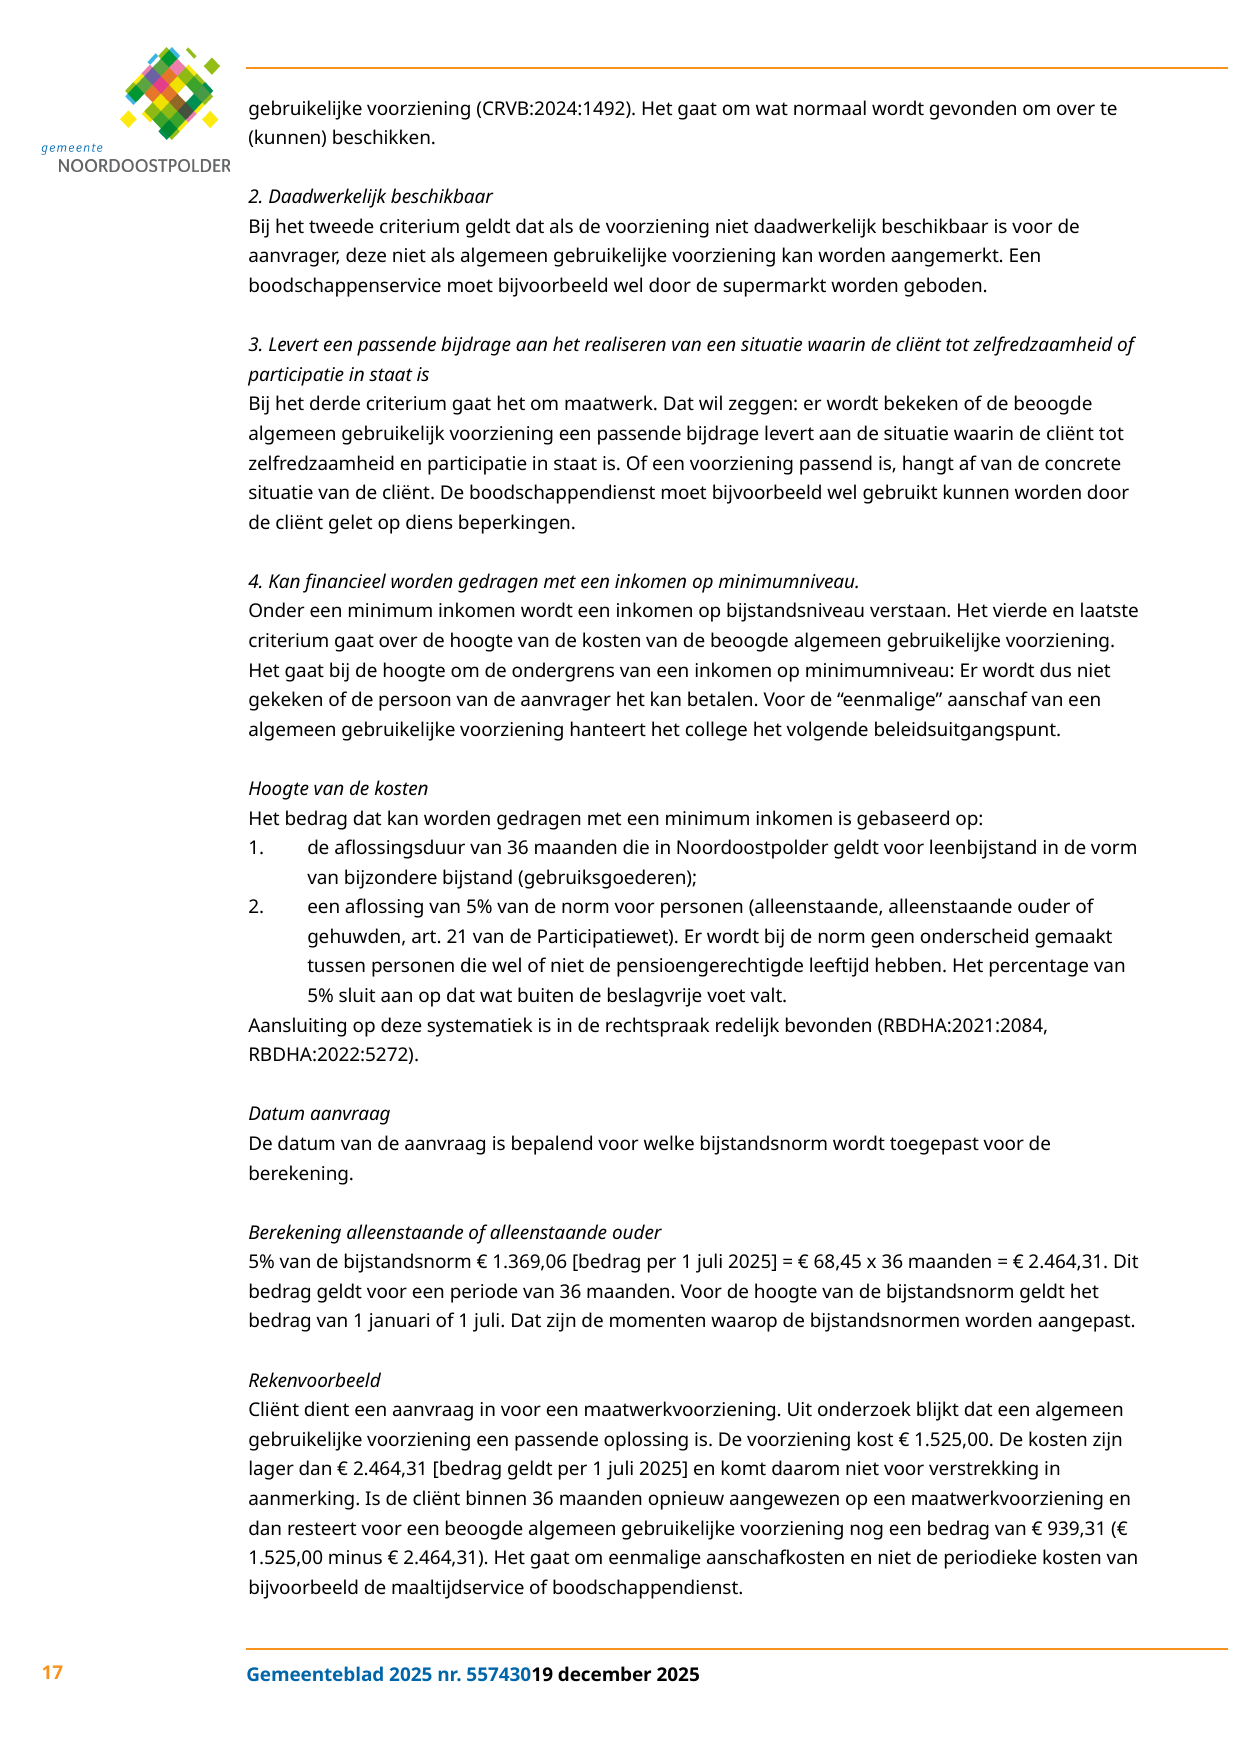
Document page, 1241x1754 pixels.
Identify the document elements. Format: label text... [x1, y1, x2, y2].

text Onder een minimum inkomen wordt een inkomen op bijstandsniveau verstaan. Het vierde en laatste criterium gaat over de hoogte van de kosten van de beoogde algemeen gebruikelijke voorziening. Het gaat bij de hoogte om de ondergrens van een inkomen op minimumniveau: Er wordt dus niet gekeken of de persoon van de aanvrager het kan betalen. Voor de “eenmalige” aanschaf van een algemeen gebruikelijke voorziening hanteert het college het volgende beleidsuitgangspunt. [248, 598, 1152, 742]
picture [41, 47, 231, 172]
text gebruikelijke voorziening (CRVB:2024:1492). Het gaat om wat normaal wordt gevonden om over te (kunnen) beschikken. [248, 95, 1152, 150]
text Cliënt dient een aanvraag in voor een maatwerkvoorziening. Uit onderzoek blijkt dat een algemeen gebruikelijke voorziening een passende oplossing is. De voorziening kost € 1.525,00. De kosten zijn lager dan € 2.464,31 [bedrag geldt per 1 juli 2025] en komt daarom niet voor verstrekking in aanmerking. Is de cliënt binnen 36 maanden opnieuw aangewezen op een maatwerkvoorziening en dan resteert voor een beoogde algemeen gebruikelijke voorziening nog een bedrag van € 939,31 (€ 1.525,00 minus € 2.464,31). Het gaat om eenmalige aanschafkosten en niet de periodieke kosten van bijvoorbeeld de maaltijdservice of boodschappendienst. [248, 1396, 1152, 1600]
text Datum aanvraag [248, 1101, 1152, 1126]
text 2. Daadwerkelijk beschikbaar [248, 183, 1152, 209]
text Bij het derde criterium gaat het om maatwerk. Dat wil zeggen: er wordt bekeken of de beoogde algemeen gebruikelijk voorziening een passende bijdrage levert aan de situatie waarin de cliënt tot zelfredzaamheid en participatie in staat is. Of een voorziening passend is, hangt af van de concrete situatie van de cliënt. De boodschappendienst moet bijvoorbeeld wel gebruikt kunnen worden door de cliënt gelet op diens beperkingen. [248, 391, 1152, 535]
text Berekening alleenstaande of alleenstaande ouder [248, 1219, 1152, 1245]
text Aansluiting op deze systematiek is in de rechtspraak redelijk bevonden (RBDHA:2021:2084, RBDHA:2022:5272). [248, 1012, 1152, 1067]
text Rekenvoorbeeld [248, 1367, 1152, 1393]
text De datum van de aanvraag is bepalend voor welke bijstandsnorm wordt toegepast voor de berekening. [248, 1130, 1152, 1186]
list de aflossingsduur van 36 maanden die in Noordoostpolder geldt voor leenbijstand in de vorm van bijzondere bijstand (gebruiksgoederen); [248, 834, 1152, 890]
list een aflossing van 5% van de norm voor personen (alleenstaande, alleenstaande ouder of gehuwden, art. 21 van de Participatiewet). Er wordt bij de norm geen onderscheid gemaakt tussen personen die wel of niet de pensioengerechtigde leeftijd hebben. Het percentage van 5% sluit aan op dat wat buiten de beslagvrije voet valt. [248, 893, 1152, 1008]
text 4. Kan financieel worden gedragen met een inkomen op minimumniveau. [248, 568, 1152, 594]
text Het bedrag dat kan worden gedragen met een minimum inkomen is gebaseerd op: [248, 805, 1152, 831]
text 5% van de bijstandsnorm € 1.369,06 [bedrag per 1 juli 2025] = € 68,45 x 36 maanden = € 2.464,31. Dit bedrag geldt voor een periode van 36 maanden. Voor de hoogte van de bijstandsnorm geldt het bedrag van 1 januari of 1 juli. Dat zijn de momenten waarop de bijstandsnormen worden aangepast. [248, 1248, 1152, 1333]
text 3. Levert een passende bijdrage aan het realiseren van een situatie waarin de cliënt tot zelfredzaamheid of participatie in staat is [248, 331, 1152, 387]
text Hoogte van de kosten [248, 775, 1152, 801]
text Bij het tweede criterium geldt dat als de voorziening niet daadwerkelijk beschikbaar is voor de aanvrager, deze niet als algemeen gebruikelijke voorziening kan worden aangemerkt. Een boodschappenservice moet bijvoorbeeld wel door de supermarkt worden geboden. [248, 213, 1152, 298]
